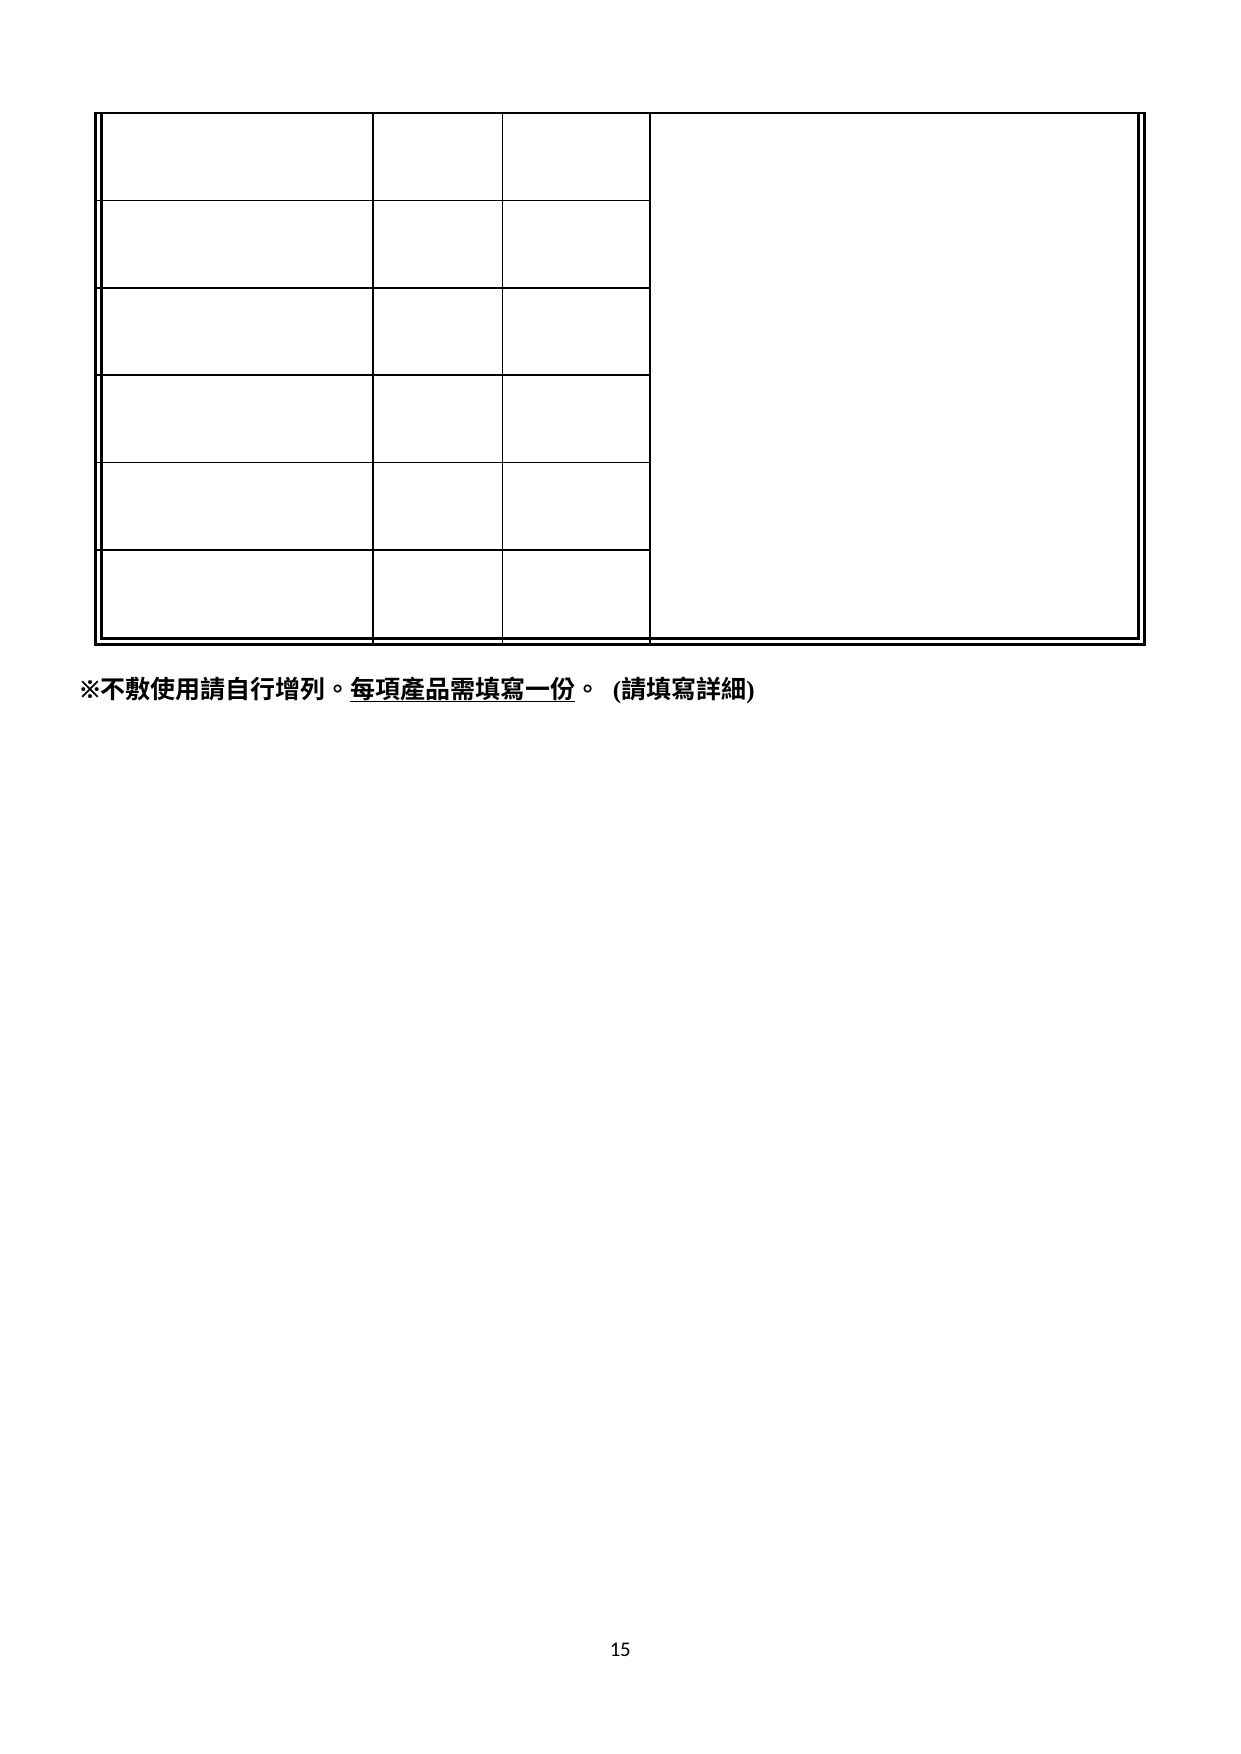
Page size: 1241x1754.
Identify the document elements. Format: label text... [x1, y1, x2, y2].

table_cell [103, 551, 372, 637]
table_cell [103, 114, 372, 199]
table_cell [374, 463, 502, 549]
table_cell [103, 201, 372, 287]
table_cell [374, 376, 502, 462]
table_cell [374, 114, 502, 199]
table_cell [503, 551, 649, 637]
table_cell [503, 463, 649, 549]
table_cell [503, 289, 649, 374]
table_cell [374, 289, 502, 374]
table_cell [374, 551, 502, 637]
table_cell [103, 289, 372, 374]
table_cell [503, 114, 649, 199]
table_cell [374, 201, 502, 287]
table_cell [103, 463, 372, 549]
table_cell [651, 114, 1137, 637]
table_cell [503, 201, 649, 287]
text ※不敷使用請自行增列。每項產品需填寫一份。 (請填寫詳細) [65, 646, 1116, 708]
table_cell [103, 376, 372, 462]
table_cell [503, 376, 649, 462]
